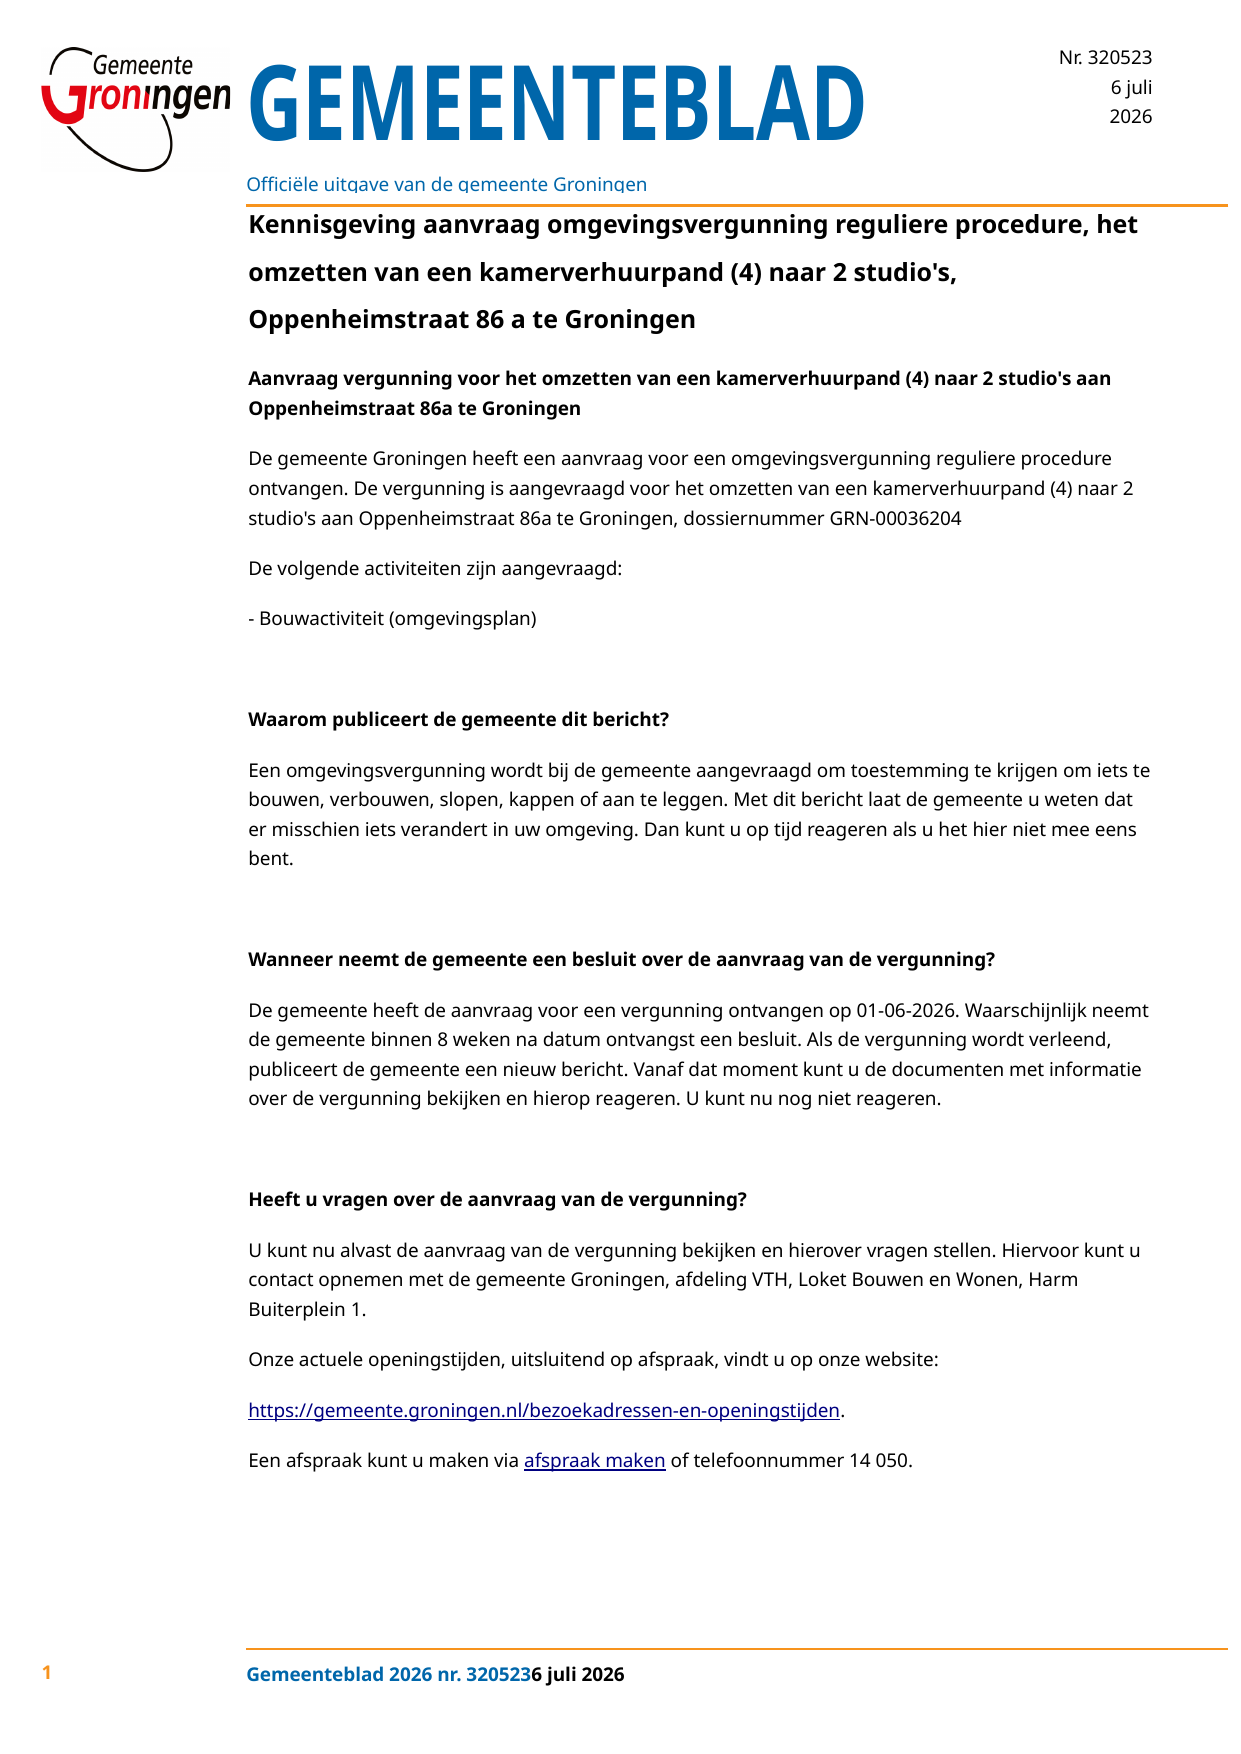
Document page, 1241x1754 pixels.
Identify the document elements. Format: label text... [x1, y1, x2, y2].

text Onze actuele openingstijden, uitsluitend op afspraak, vindt u op onze website: [248, 1346, 1152, 1372]
text - Bouwactiviteit (omgevingsplan) [248, 606, 1152, 631]
text Wanneer neemt de gemeente een besluit over de aanvraag van de vergunning? [248, 946, 1152, 972]
text Heeft u vragen over de aanvraag van de vergunning? [248, 1186, 1152, 1212]
text Waarom publiceert de gemeente dit bericht? [248, 706, 1152, 732]
text Aanvraag vergunning voor het omzetten van een kamerverhuurpand (4) naar 2 studio's aan Oppenheimstraat 86a te Groningen [248, 366, 1152, 421]
text Een afspraak kunt u maken via afspraak maken of telefoonnummer 14 050. [248, 1447, 1152, 1473]
text https://gemeente.groningen.nl/bezoekadressen-en-openingstijden. [248, 1397, 1152, 1422]
text De gemeente heeft de aanvraag voor een vergunning ontvangen op 01-06-2026. Waarschijnlijk neemt de gemeente binnen 8 weken na datum ontvangst een besluit. Als de vergunning wordt verleend, publiceert de gemeente een nieuw bericht. Vanaf dat moment kunt u de documenten met informatie over de vergunning bekijken en hierop reageren. U kunt nu nog niet reageren. [248, 997, 1152, 1111]
text Kennisgeving aanvraag omgevingsvergunning reguliere procedure, het omzetten van een kamerverhuurpand (4) naar 2 studio's, Oppenheimstraat 86 a te Groningen [248, 207, 1152, 336]
text Een omgevingsvergunning wordt bij de gemeente aangevraagd om toestemming te krijgen om iets te bouwen, verbouwen, slopen, kappen of aan te leggen. Met dit bericht laat de gemeente u weten dat er misschien iets verandert in uw omgeving. Dan kunt u op tijd reageren als u het hier niet mee eens bent. [248, 757, 1152, 871]
text U kunt nu alvast de aanvraag van de vergunning bekijken en hierover vragen stellen. Hiervoor kunt u contact opnemen met de gemeente Groningen, afdeling VTH, Loket Bouwen en Wonen, Harm Buiterplein 1. [248, 1237, 1152, 1322]
text De volgende activiteiten zijn aangevraagd: [248, 555, 1152, 581]
text De gemeente Groningen heeft een aanvraag voor een omgevingsvergunning reguliere procedure ontvangen. De vergunning is aangevraagd voor het omzetten van een kamerverhuurpand (4) naar 2 studio's aan Oppenheimstraat 86a te Groningen, dossiernummer GRN-00036204 [248, 446, 1152, 530]
picture [41, 47, 231, 172]
